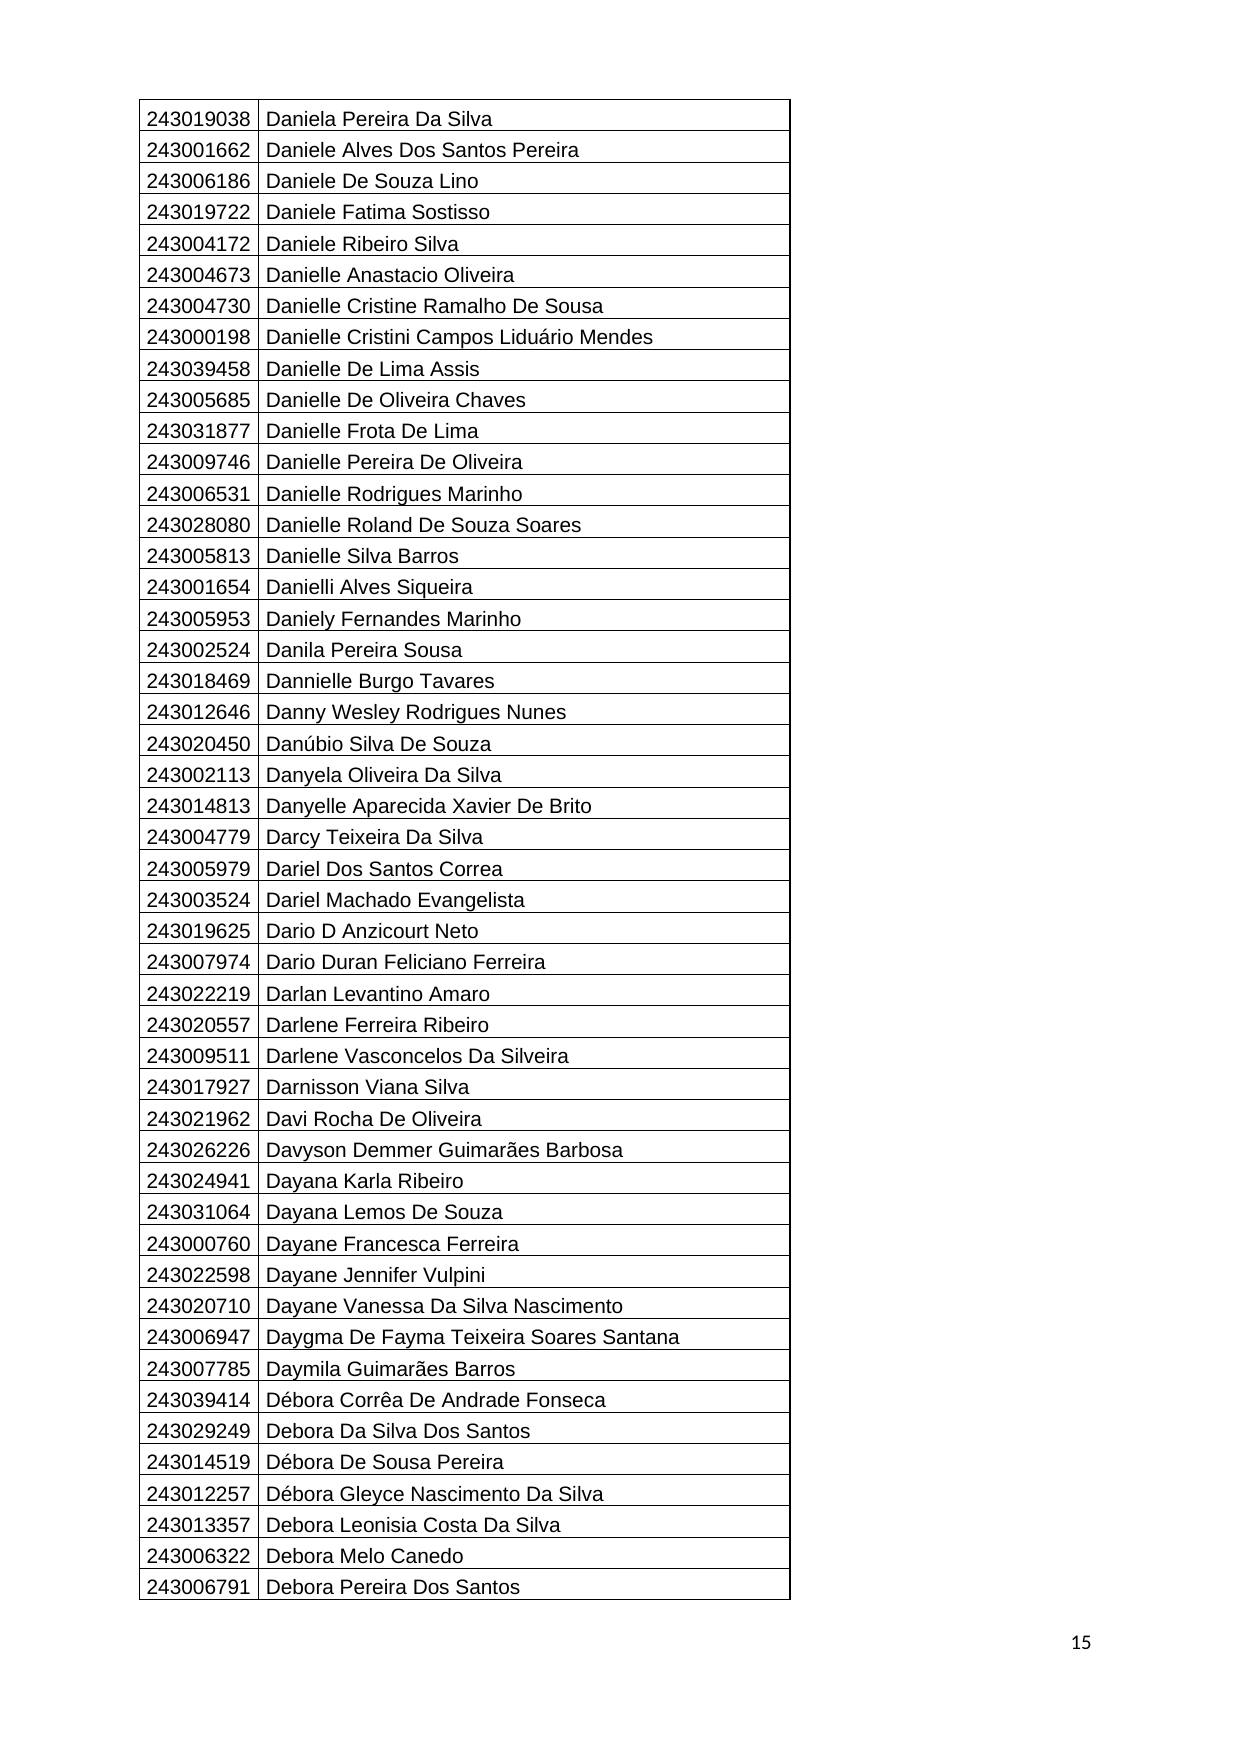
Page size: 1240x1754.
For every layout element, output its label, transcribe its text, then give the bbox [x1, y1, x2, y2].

table_cell 243019722 [140, 194, 258, 224]
table_cell 243009746 [140, 444, 258, 474]
table_cell Dayane Francesca Ferreira [259, 1225, 789, 1255]
table_cell Danielle Cristini Campos Liduário Mendes [259, 319, 789, 349]
table_cell Debora Melo Canedo [259, 1538, 789, 1568]
table_cell 243005685 [140, 381, 258, 412]
table_cell Daniele Alves Dos Santos Pereira [259, 131, 789, 162]
table_cell 243006186 [140, 163, 258, 193]
table_cell Darnisson Viana Silva [259, 1069, 789, 1099]
table_cell Darlene Ferreira Ribeiro [259, 1006, 789, 1037]
table_cell 243006947 [140, 1319, 258, 1349]
table_cell 243012646 [140, 694, 258, 724]
table_cell Danielle De Lima Assis [259, 350, 789, 380]
table_cell 243009511 [140, 1038, 258, 1068]
table_cell 243019038 [140, 100, 258, 130]
table_cell Danny Wesley Rodrigues Nunes [259, 694, 789, 724]
table_cell Débora Gleyce Nascimento Da Silva [259, 1475, 789, 1505]
table_cell Danielle Cristine Ramalho De Sousa [259, 288, 789, 318]
table_cell 243018469 [140, 663, 258, 693]
table_cell 243002524 [140, 631, 258, 662]
table_cell 243026226 [140, 1131, 258, 1162]
table_cell Danielle Rodrigues Marinho [259, 475, 789, 505]
table_cell Débora Corrêa De Andrade Fonseca [259, 1381, 789, 1412]
table_cell Davyson Demmer Guimarães Barbosa [259, 1131, 789, 1162]
table_cell Dario Duran Feliciano Ferreira [259, 944, 789, 974]
table_cell 243031877 [140, 413, 258, 443]
table_cell 243014519 [140, 1444, 258, 1474]
table_cell 243031064 [140, 1194, 258, 1224]
table_cell Danyelle Aparecida Xavier De Brito [259, 788, 789, 818]
table_cell 243003524 [140, 881, 258, 912]
table_cell 243005979 [140, 850, 258, 880]
table_cell Darcy Teixeira Da Silva [259, 819, 789, 849]
table_cell Danielli Alves Siqueira [259, 569, 789, 599]
table_cell Debora Pereira Dos Santos [259, 1569, 789, 1599]
table_cell 243006531 [140, 475, 258, 505]
table_cell Daymila Guimarães Barros [259, 1350, 789, 1380]
table_cell 243001662 [140, 131, 258, 162]
table_cell 243019625 [140, 913, 258, 943]
table_cell Danila Pereira Sousa [259, 631, 789, 662]
table_cell 243013357 [140, 1506, 258, 1537]
table_cell Daniele Fatima Sostisso [259, 194, 789, 224]
table_cell 243020450 [140, 725, 258, 755]
table_cell 243014813 [140, 788, 258, 818]
table_cell Danielle Frota De Lima [259, 413, 789, 443]
table_cell Dariel Dos Santos Correa [259, 850, 789, 880]
table_cell Dariel Machado Evangelista [259, 881, 789, 912]
table_cell Danielle Roland De Souza Soares [259, 506, 789, 537]
table_cell Debora Leonisia Costa Da Silva [259, 1506, 789, 1537]
table_cell Daniela Pereira Da Silva [259, 100, 789, 130]
table_cell Dayana Karla Ribeiro [259, 1163, 789, 1193]
table_cell 243039414 [140, 1381, 258, 1412]
table_cell Debora Da Silva Dos Santos [259, 1413, 789, 1443]
table_cell Danielle Silva Barros [259, 538, 789, 568]
table_cell Danielle De Oliveira Chaves [259, 381, 789, 412]
table_cell 243024941 [140, 1163, 258, 1193]
table_cell 243006322 [140, 1538, 258, 1568]
table_cell 243004730 [140, 288, 258, 318]
table_cell 243022598 [140, 1256, 258, 1287]
table_cell Daniele Ribeiro Silva [259, 225, 789, 255]
table_cell Davi Rocha De Oliveira [259, 1100, 789, 1130]
table_cell 243005953 [140, 600, 258, 630]
table_cell 243039458 [140, 350, 258, 380]
table_cell 243004172 [140, 225, 258, 255]
table_cell Daniele De Souza Lino [259, 163, 789, 193]
table_cell 243000198 [140, 319, 258, 349]
table_cell 243000760 [140, 1225, 258, 1255]
table_cell 243002113 [140, 756, 258, 787]
table_cell 243020557 [140, 1006, 258, 1037]
table_cell Darlene Vasconcelos Da Silveira [259, 1038, 789, 1068]
table_cell 243004779 [140, 819, 258, 849]
table_cell Dario D Anzicourt Neto [259, 913, 789, 943]
table_cell Danielle Anastacio Oliveira [259, 256, 789, 287]
table_cell 243022219 [140, 975, 258, 1005]
table_cell 243028080 [140, 506, 258, 537]
table_cell Daniely Fernandes Marinho [259, 600, 789, 630]
table_cell Dannielle Burgo Tavares [259, 663, 789, 693]
table_cell 243020710 [140, 1288, 258, 1318]
table_cell Danyela Oliveira Da Silva [259, 756, 789, 787]
table_cell Dayane Vanessa Da Silva Nascimento [259, 1288, 789, 1318]
table_cell Dayane Jennifer Vulpini [259, 1256, 789, 1287]
table_cell 243012257 [140, 1475, 258, 1505]
table_cell Daygma De Fayma Teixeira Soares Santana [259, 1319, 789, 1349]
table_cell 243007785 [140, 1350, 258, 1380]
table_cell 243017927 [140, 1069, 258, 1099]
table_cell Darlan Levantino Amaro [259, 975, 789, 1005]
table_cell 243005813 [140, 538, 258, 568]
table_cell 243006791 [140, 1569, 258, 1599]
table_cell 243021962 [140, 1100, 258, 1130]
table_cell 243007974 [140, 944, 258, 974]
table_cell Débora De Sousa Pereira [259, 1444, 789, 1474]
table_cell 243004673 [140, 256, 258, 287]
table_cell 243001654 [140, 569, 258, 599]
table_cell Dayana Lemos De Souza [259, 1194, 789, 1224]
table_cell 243029249 [140, 1413, 258, 1443]
table_cell Danielle Pereira De Oliveira [259, 444, 789, 474]
table_cell Danúbio Silva De Souza [259, 725, 789, 755]
